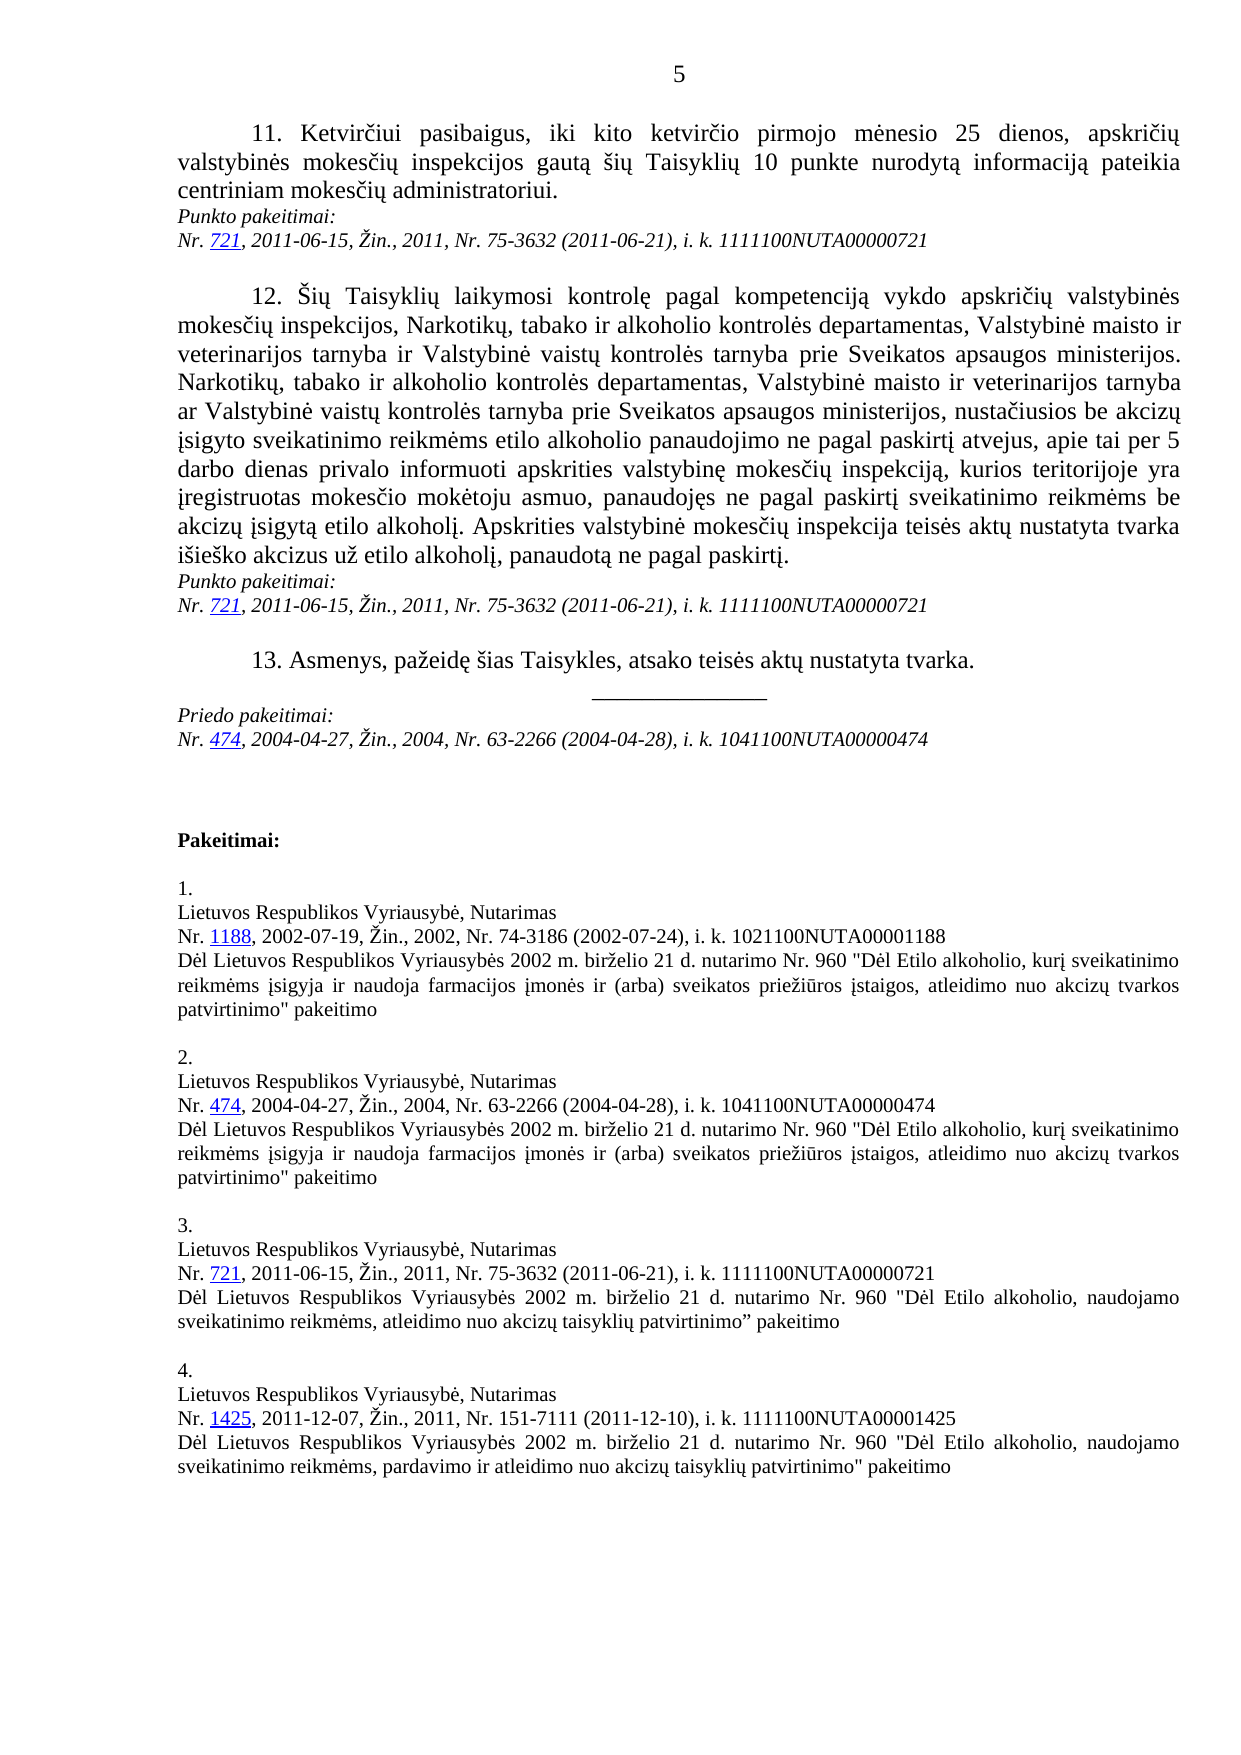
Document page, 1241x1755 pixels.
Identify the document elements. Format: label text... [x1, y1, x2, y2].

text Nr. 721, 2011-06-15, Žin., 2011, Nr. 75-3632 (2011-06-21), i. k. 1111100NUTA00000721 [177, 1261, 1181, 1285]
text Nr. 721, 2011-06-15, Žin., 2011, Nr. 75-3632 (2011-06-21), i. k. 1111100NUTA00000721 [177, 593, 1181, 617]
text Priedo pakeitimai: [177, 703, 1181, 727]
text Nr. 474, 2004-04-27, Žin., 2004, Nr. 63-2266 (2004-04-28), i. k. 1041100NUTA00000474 [177, 727, 1181, 751]
text ______________ [177, 674, 1181, 703]
text Pakeitimai: [177, 828, 1181, 852]
text 2. [177, 1045, 1181, 1069]
text 13. Asmenys, pažeidę šias Taisykles, atsako teisės aktų nustatyta tvarka. [177, 646, 1181, 674]
text Punkto pakeitimai: [177, 569, 1181, 593]
text Nr. 1188, 2002-07-19, Žin., 2002, Nr. 74-3186 (2002-07-24), i. k. 1021100NUTA00001188 [177, 924, 1181, 948]
text 3. [177, 1213, 1181, 1237]
text Dėl Lietuvos Respublikos Vyriausybės 2002 m. birželio 21 d. nutarimo Nr. 960 "Dėl Etilo alkoholio, kurį sveikatinimo reikmėms įsigyja ir naudoja farmacijos įmonės ir (arba) sveikatos priežiūros įstaigos, atleidimo nuo akcizų tvarkos patvirtinimo" pakeitimo [177, 1117, 1181, 1189]
text Nr. 721, 2011-06-15, Žin., 2011, Nr. 75-3632 (2011-06-21), i. k. 1111100NUTA00000721 [177, 228, 1181, 252]
text Lietuvos Respublikos Vyriausybė, Nutarimas [177, 1237, 1181, 1261]
text Punkto pakeitimai: [177, 204, 1181, 228]
text Dėl Lietuvos Respublikos Vyriausybės 2002 m. birželio 21 d. nutarimo Nr. 960 "Dėl Etilo alkoholio, kurį sveikatinimo reikmėms įsigyja ir naudoja farmacijos įmonės ir (arba) sveikatos priežiūros įstaigos, atleidimo nuo akcizų tvarkos patvirtinimo" pakeitimo [177, 948, 1181, 1021]
text Dėl Lietuvos Respublikos Vyriausybės 2002 m. birželio 21 d. nutarimo Nr. 960 "Dėl Etilo alkoholio, naudojamo sveikatinimo reikmėms, pardavimo ir atleidimo nuo akcizų taisyklių patvirtinimo" pakeitimo [177, 1430, 1181, 1478]
text 12. Šių Taisyklių laikymosi kontrolę pagal kompetenciją vykdo apskričių valstybinės mokesčių inspekcijos, Narkotikų, tabako ir alkoholio kontrolės departamentas, Valstybinė maisto ir veterinarijos tarnyba ir Valstybinė vaistų kontrolės tarnyba prie Sveikatos apsaugos ministerijos. Narkotikų, tabako ir alkoholio kontrolės departamentas, Valstybinė maisto ir veterinarijos tarnyba ar Valstybinė vaistų kontrolės tarnyba prie Sveikatos apsaugos ministerijos, nustačiusios be akcizų įsigyto sveikatinimo reikmėms etilo alkoholio panaudojimo ne pagal paskirtį atvejus, apie tai per 5 darbo dienas privalo informuoti apskrities valstybinę mokesčių inspekciją, kurios teritorijoje yra įregistruotas mokesčio mokėtoju asmuo, panaudojęs ne pagal paskirtį sveikatinimo reikmėms be akcizų įsigytą etilo alkoholį. Apskrities valstybinė mokesčių inspekcija teisės aktų nustatyta tvarka išieško akcizus už etilo alkoholį, panaudotą ne pagal paskirtį. [177, 281, 1181, 569]
text 11. Ketvirčiui pasibaigus, iki kito ketvirčio pirmojo mėnesio 25 dienos, apskričių valstybinės mokesčių inspekcijos gautą šių Taisyklių 10 punkte nurodytą informaciją pateikia centriniam mokesčių administratoriui. [177, 118, 1181, 204]
text Dėl Lietuvos Respublikos Vyriausybės 2002 m. birželio 21 d. nutarimo Nr. 960 "Dėl Etilo alkoholio, naudojamo sveikatinimo reikmėms, atleidimo nuo akcizų taisyklių patvirtinimo” pakeitimo [177, 1285, 1181, 1333]
text 4. [177, 1357, 1181, 1382]
text Lietuvos Respublikos Vyriausybė, Nutarimas [177, 1069, 1181, 1093]
text Nr. 474, 2004-04-27, Žin., 2004, Nr. 63-2266 (2004-04-28), i. k. 1041100NUTA00000474 [177, 1093, 1181, 1117]
text Nr. 1425, 2011-12-07, Žin., 2011, Nr. 151-7111 (2011-12-10), i. k. 1111100NUTA00001425 [177, 1406, 1181, 1430]
text Lietuvos Respublikos Vyriausybė, Nutarimas [177, 900, 1181, 924]
text 1. [177, 876, 1181, 900]
text Lietuvos Respublikos Vyriausybė, Nutarimas [177, 1382, 1181, 1406]
